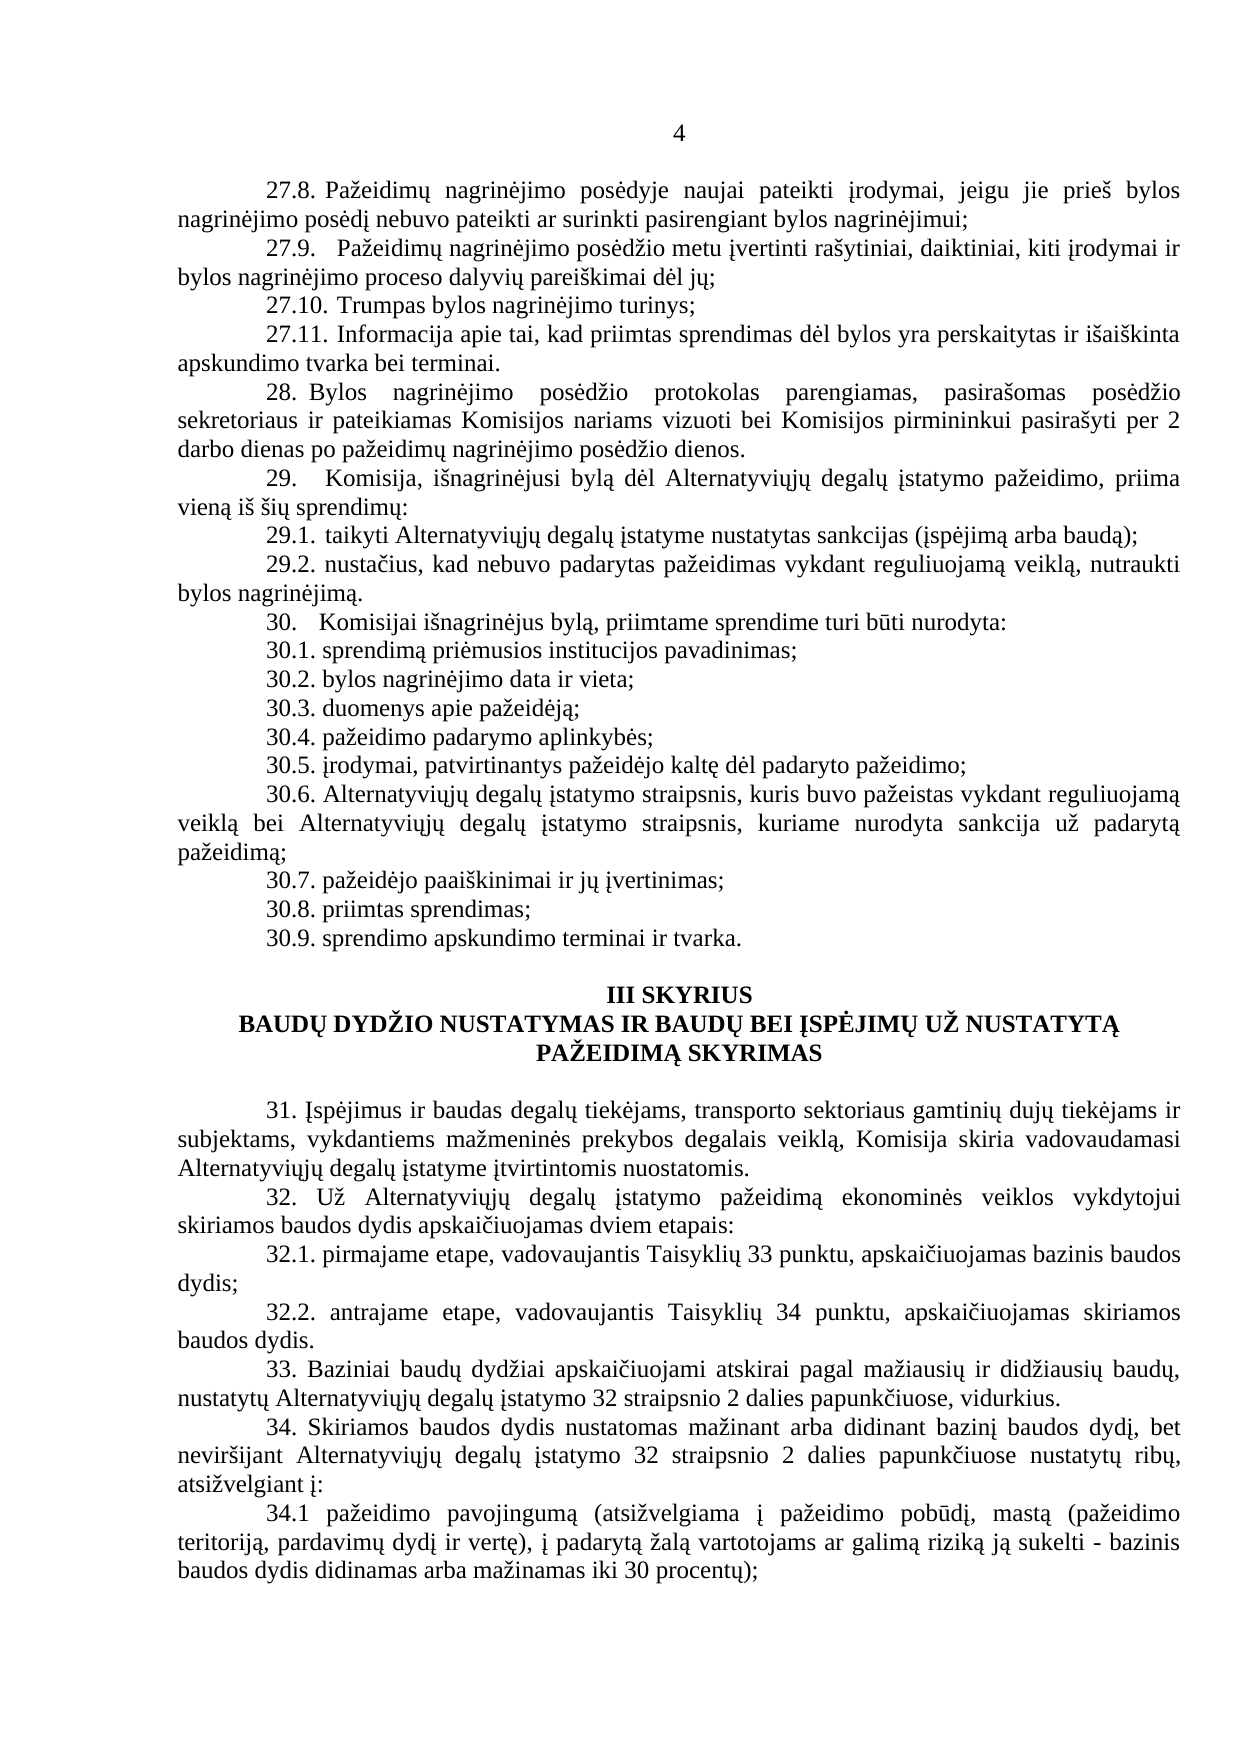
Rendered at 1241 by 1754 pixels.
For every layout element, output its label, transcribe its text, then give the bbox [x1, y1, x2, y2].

text 34.1 pažeidimo pavojingumą (atsižvelgiama į pažeidimo pobūdį, mastą (pažeidimo teritoriją, pardavimų dydį ir vertę), į padarytą žalą vartotojams ar galimą riziką ją sukelti - bazinis baudos dydis didinamas arba mažinamas iki 30 procentų); [177, 1498, 1181, 1584]
text 32.1. pirmajame etape, vadovaujantis Taisyklių 33 punktu, apskaičiuojamas bazinis baudos dydis; [177, 1239, 1181, 1297]
text 27.8. Pažeidimų nagrinėjimo posėdyje naujai pateikti įrodymai, jeigu jie prieš bylos nagrinėjimo posėdį nebuvo pateikti ar surinkti pasirengiant bylos nagrinėjimui; [177, 176, 1181, 233]
text 30.3. duomenys apie pažeidėją; [177, 693, 1181, 722]
text III SKYRIUS [177, 981, 1181, 1009]
text 30.7. pažeidėjo paaiškinimai ir jų įvertinimas; [177, 866, 1181, 894]
text 30.4. pažeidimo padarymo aplinkybės; [177, 722, 1181, 751]
text 34. Skiriamos baudos dydis nustatomas mažinant arba didinant bazinį baudos dydį, bet neviršijant Alternatyviųjų degalų įstatymo 32 straipsnio 2 dalies papunkčiuose nustatytų ribų, atsižvelgiant į: [177, 1412, 1181, 1498]
text 32. Už Alternatyviųjų degalų įstatymo pažeidimą ekonominės veiklos vykdytojui skiriamos baudos dydis apskaičiuojamas dviem etapais: [177, 1182, 1181, 1239]
text 27.9. Pažeidimų nagrinėjimo posėdžio metu įvertinti rašytiniai, daiktiniai, kiti įrodymai ir bylos nagrinėjimo proceso dalyvių pareiškimai dėl jų; [177, 233, 1181, 291]
text 30. Komisijai išnagrinėjus bylą, priimtame sprendime turi būti nurodyta: [177, 607, 1181, 636]
text 33. Baziniai baudų dydžiai apskaičiuojami atskirai pagal mažiausių ir didžiausių baudų, nustatytų Alternatyviųjų degalų įstatymo 32 straipsnio 2 dalies papunkčiuose, vidurkius. [177, 1354, 1181, 1412]
text 30.5. įrodymai, patvirtinantys pažeidėjo kaltę dėl padaryto pažeidimo; [177, 751, 1181, 779]
text 30.9. sprendimo apskundimo terminai ir tvarka. [177, 923, 1181, 952]
text 30.2. bylos nagrinėjimo data ir vieta; [177, 664, 1181, 693]
text 31. Įspėjimus ir baudas degalų tiekėjams, transporto sektoriaus gamtinių dujų tiekėjams ir subjektams, vykdantiems mažmeninės prekybos degalais veiklą, Komisija skiria vadovaudamasi Alternatyviųjų degalų įstatyme įtvirtintomis nuostatomis. [177, 1096, 1181, 1182]
text 30.6. Alternatyviųjų degalų įstatymo straipsnis, kuris buvo pažeistas vykdant reguliuojamą veiklą bei Alternatyviųjų degalų įstatymo straipsnis, kuriame nurodyta sankcija už padarytą pažeidimą; [177, 779, 1181, 866]
text 27.10. Trumpas bylos nagrinėjimo turinys; [177, 291, 1181, 319]
text 29.2. nustačius, kad nebuvo padarytas pažeidimas vykdant reguliuojamą veiklą, nutraukti bylos nagrinėjimą. [177, 549, 1181, 607]
text 29. Komisija, išnagrinėjusi bylą dėl Alternatyviųjų degalų įstatymo pažeidimo, priima vieną iš šių sprendimų: [177, 463, 1181, 521]
text 30.8. priimtas sprendimas; [177, 894, 1181, 923]
text 29.1. taikyti Alternatyviųjų degalų įstatyme nustatytas sankcijas (įspėjimą arba baudą); [177, 521, 1181, 549]
text 32.2. antrajame etape, vadovaujantis Taisyklių 34 punktu, apskaičiuojamas skiriamos baudos dydis. [177, 1297, 1181, 1354]
text BAUDŲ DYDŽIO NUSTATYMAS IR BAUDŲ BEI ĮSPĖJIMŲ UŽ NUSTATYTĄ PAŽEIDIMĄ SKYRIMAS [177, 1009, 1181, 1067]
text 28. Bylos nagrinėjimo posėdžio protokolas parengiamas, pasirašomas posėdžio sekretoriaus ir pateikiamas Komisijos nariams vizuoti bei Komisijos pirmininkui pasirašyti per 2 darbo dienas po pažeidimų nagrinėjimo posėdžio dienos. [177, 377, 1181, 463]
text 30.1. sprendimą priėmusios institucijos pavadinimas; [177, 636, 1181, 664]
text 27.11. Informacija apie tai, kad priimtas sprendimas dėl bylos yra perskaitytas ir išaiškinta apskundimo tvarka bei terminai. [177, 319, 1181, 377]
